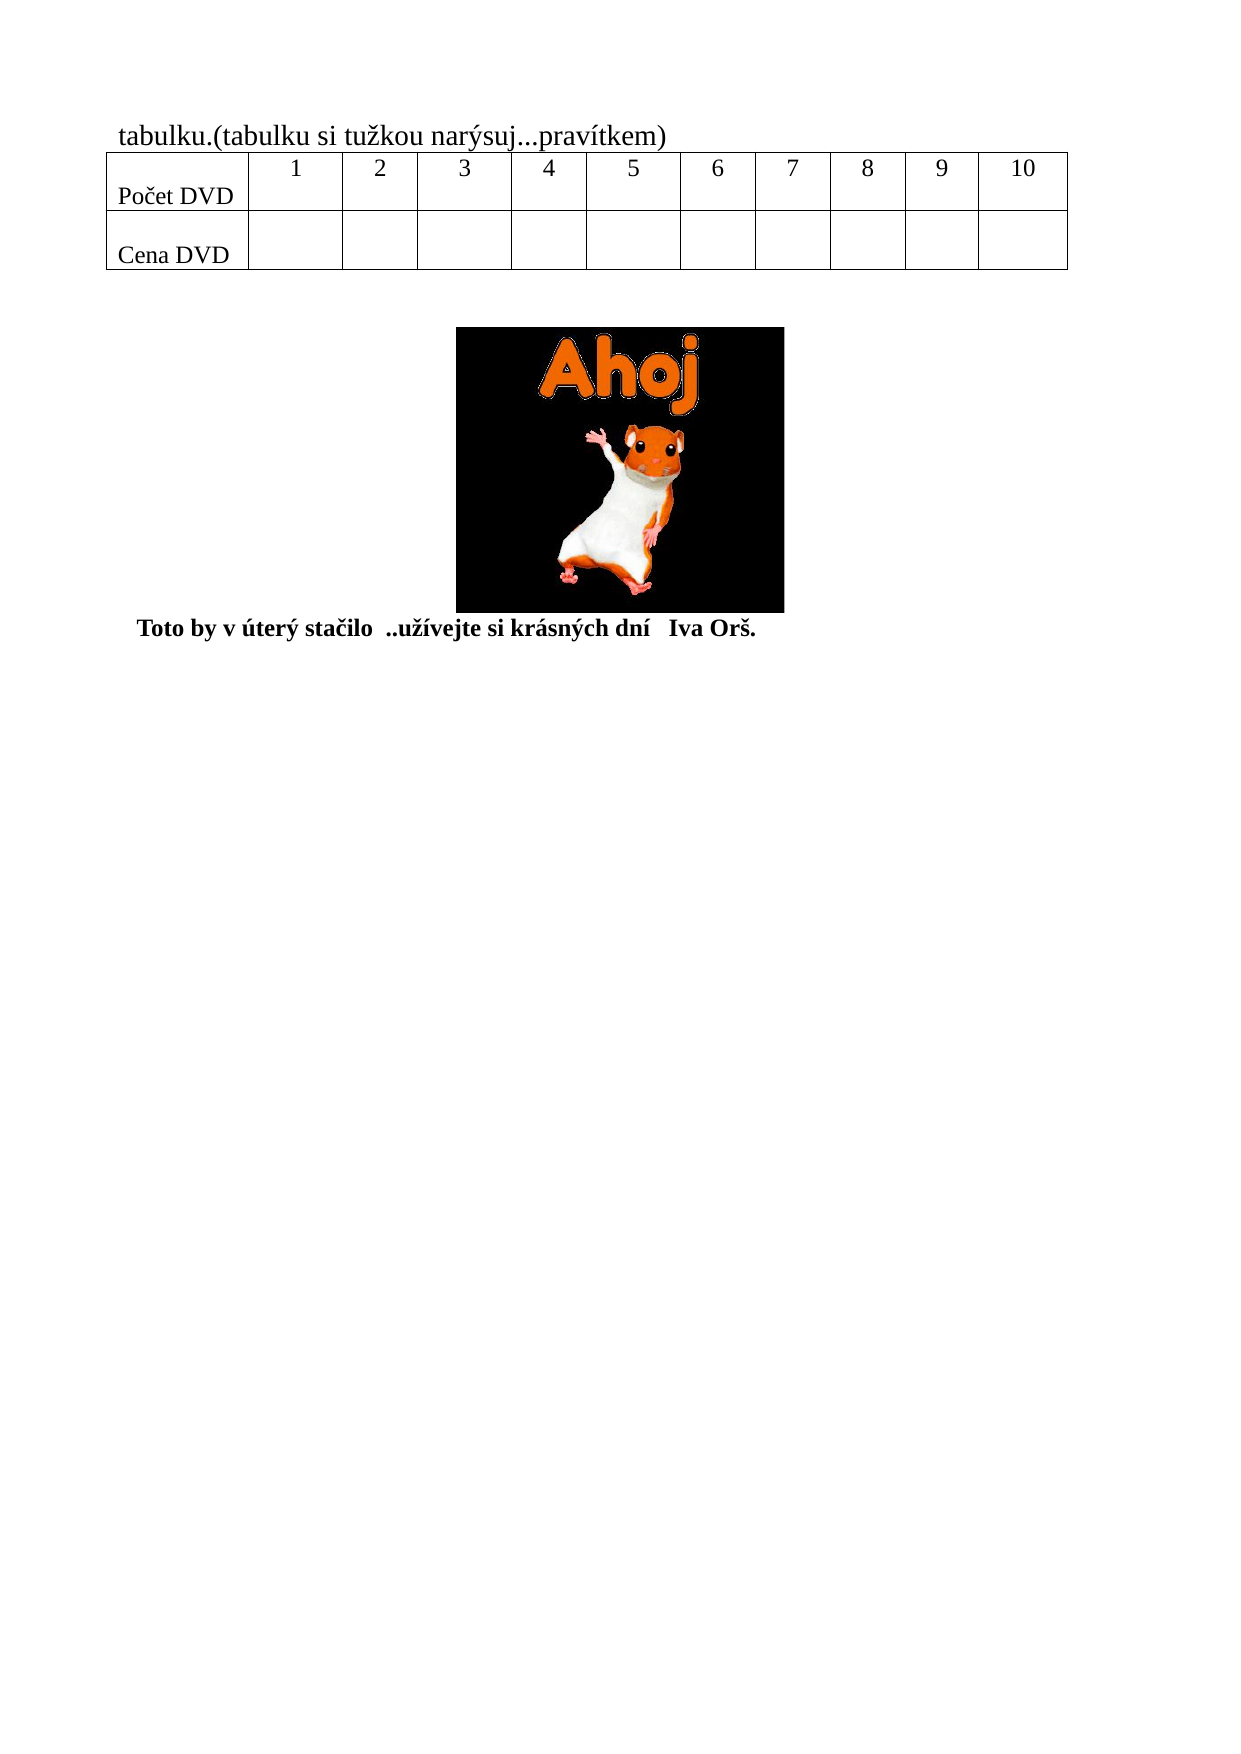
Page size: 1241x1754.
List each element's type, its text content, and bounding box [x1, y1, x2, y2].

table_cell [756, 211, 830, 269]
table_cell Cena DVD [107, 211, 248, 269]
table_header 10 [979, 153, 1067, 210]
table_cell [418, 211, 511, 269]
picture [456, 327, 785, 613]
table_cell [979, 211, 1067, 269]
table_cell [512, 211, 586, 269]
table_header 9 [906, 153, 978, 210]
table_header 3 [418, 153, 511, 210]
table_cell [831, 211, 905, 269]
table_header 8 [831, 153, 905, 210]
text tabulku.(tabulku si tužkou narýsuj...pravítkem) [118, 118, 1122, 152]
table_header 6 [681, 153, 755, 210]
table_header 7 [756, 153, 830, 210]
table_header 5 [587, 153, 680, 210]
table_cell [681, 211, 755, 269]
table_header 4 [512, 153, 586, 210]
text Toto by v úterý stačilo ..užívejte si krásných dní Iva Orš. [118, 327, 1122, 642]
table_cell [249, 211, 342, 269]
table_cell [906, 211, 978, 269]
table_header Počet DVD [107, 153, 248, 210]
table_header 1 [249, 153, 342, 210]
table_cell [587, 211, 680, 269]
table_cell [343, 211, 417, 269]
table_header 2 [343, 153, 417, 210]
